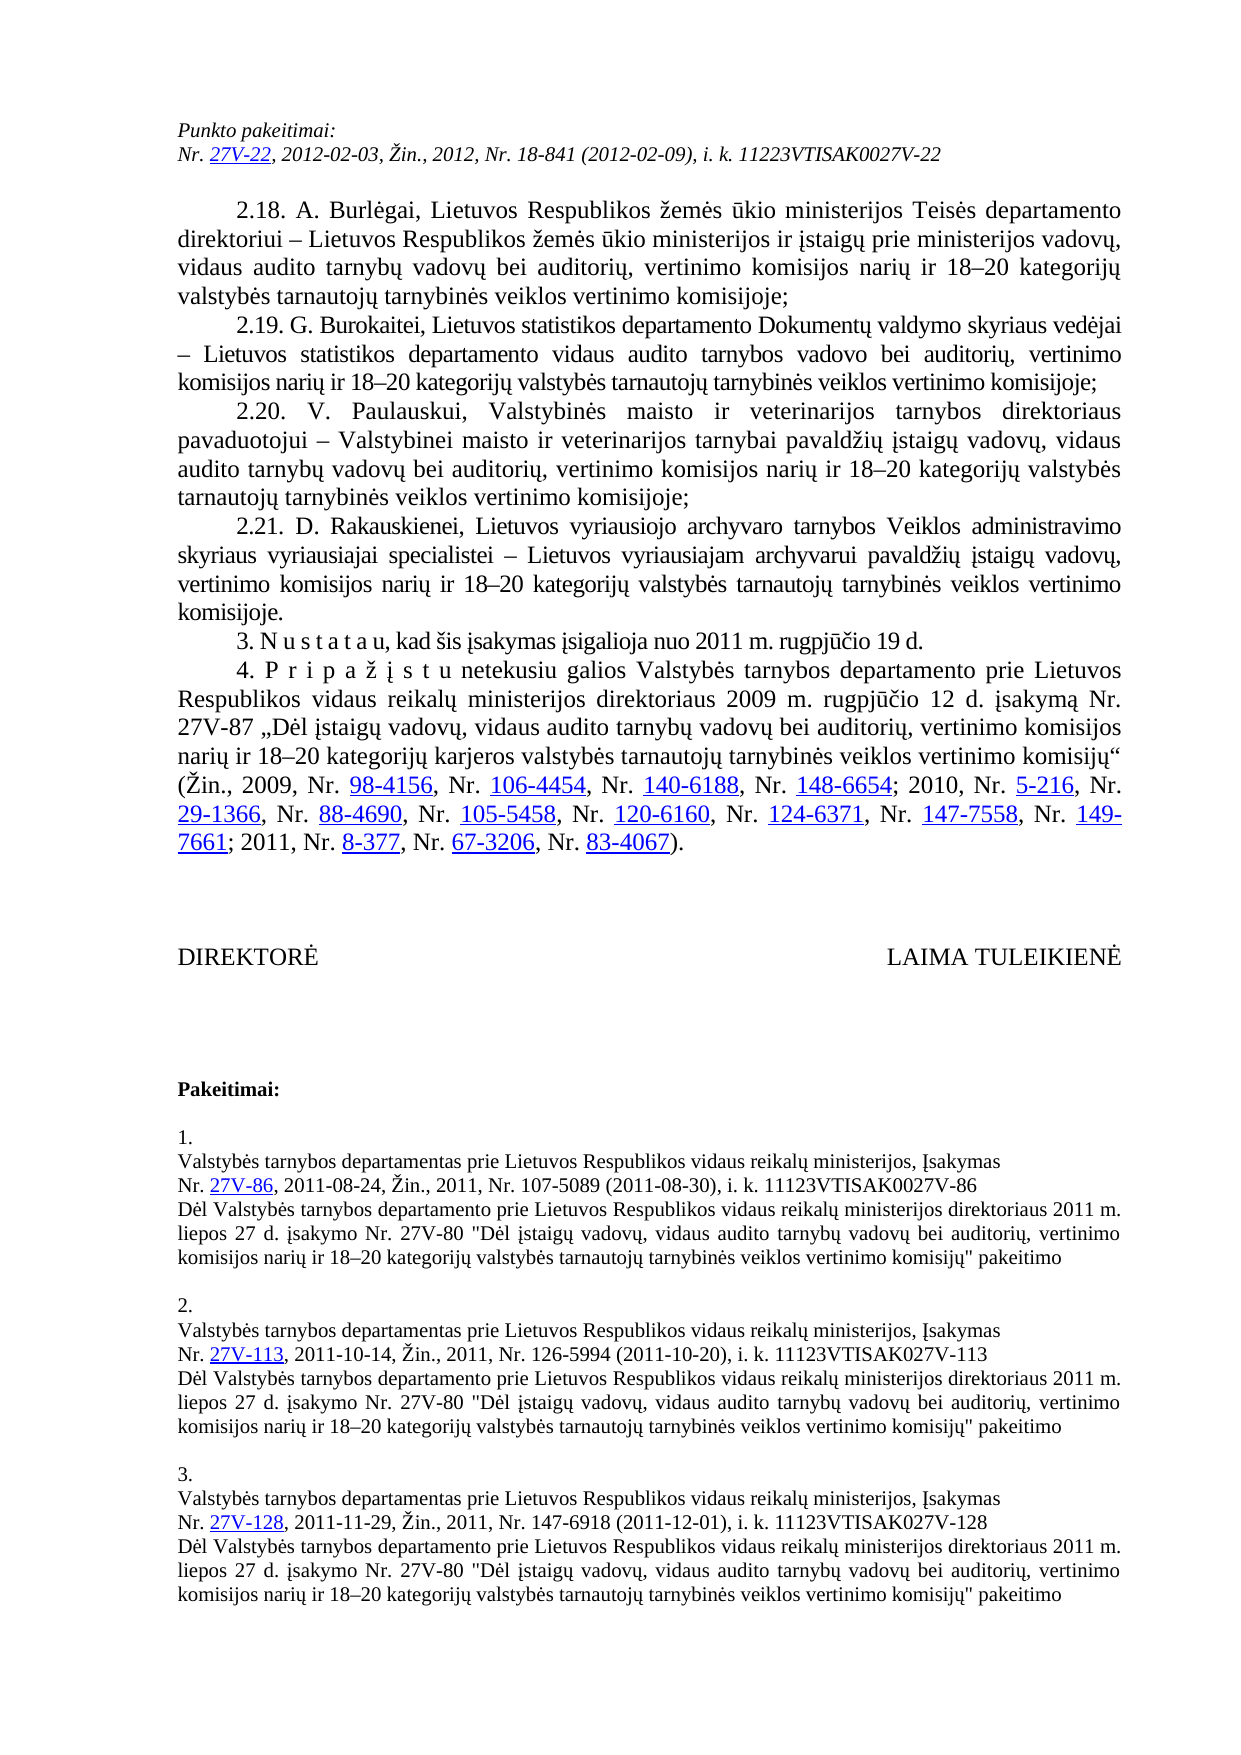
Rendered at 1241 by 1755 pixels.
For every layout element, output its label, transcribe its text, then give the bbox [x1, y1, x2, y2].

text 2.19. G. Burokaitei, Lietuvos statistikos departamento Dokumentų valdymo skyriaus vedėjai – Lietuvos statistikos departamento vidaus audito tarnybos vadovo bei auditorių, vertinimo komisijos narių ir 18–20 kategorijų valstybės tarnautojų tarnybinės veiklos vertinimo komisijoje; [177, 310, 1122, 396]
text Valstybės tarnybos departamentas prie Lietuvos Respublikos vidaus reikalų ministerijos, Įsakymas [177, 1149, 1122, 1173]
text Nr. 27V-113, 2011-10-14, Žin., 2011, Nr. 126-5994 (2011-10-20), i. k. 11123VTISAK027V-113 [177, 1342, 1122, 1366]
text Nr. 27V-128, 2011-11-29, Žin., 2011, Nr. 147-6918 (2011-12-01), i. k. 11123VTISAK027V-128 [177, 1510, 1122, 1534]
text 1. [177, 1125, 1122, 1149]
text Nr. 27V-22, 2012-02-03, Žin., 2012, Nr. 18-841 (2012-02-09), i. k. 11223VTISAK0027V-22 [177, 142, 1122, 166]
text Nr. 27V-86, 2011-08-24, Žin., 2011, Nr. 107-5089 (2011-08-30), i. k. 11123VTISAK0027V-86 [177, 1173, 1122, 1197]
text Dėl Valstybės tarnybos departamento prie Lietuvos Respublikos vidaus reikalų ministerijos direktoriaus 2011 m. liepos 27 d. įsakymo Nr. 27V-80 "Dėl įstaigų vadovų, vidaus audito tarnybų vadovų bei auditorių, vertinimo komisijos narių ir 18–20 kategorijų valstybės tarnautojų tarnybinės veiklos vertinimo komisijų" pakeitimo [177, 1534, 1122, 1606]
text Dėl Valstybės tarnybos departamento prie Lietuvos Respublikos vidaus reikalų ministerijos direktoriaus 2011 m. liepos 27 d. įsakymo Nr. 27V-80 "Dėl įstaigų vadovų, vidaus audito tarnybų vadovų bei auditorių, vertinimo komisijos narių ir 18–20 kategorijų valstybės tarnautojų tarnybinės veiklos vertinimo komisijų" pakeitimo [177, 1366, 1122, 1438]
text 2.21. d. Rakauskienei, Lietuvos vyriausiojo archyvaro tarnybos Veiklos administravimo skyriaus vyriausiajai specialistei – Lietuvos vyriausiajam archyvarui pavaldžių įstaigų vadovų, vertinimo komisijos narių ir 18–20 kategorijų valstybės tarnautojų tarnybinės veiklos vertinimo komisijoje. [177, 511, 1122, 626]
text Valstybės tarnybos departamentas prie Lietuvos Respublikos vidaus reikalų ministerijos, Įsakymas [177, 1486, 1122, 1510]
text Punkto pakeitimai: [177, 118, 1122, 142]
text Valstybės tarnybos departamentas prie Lietuvos Respublikos vidaus reikalų ministerijos, Įsakymas [177, 1317, 1122, 1342]
text 2. [177, 1293, 1122, 1317]
text 4. P r i p a ž į s t u netekusiu galios Valstybės tarnybos departamento prie Lietuvos Respublikos vidaus reikalų ministerijos direktoriaus 2009 m. rugpjūčio 12 d. įsakymą Nr. 27V-87 „Dėl įstaigų vadovų, vidaus audito tarnybų vadovų bei auditorių, vertinimo komisijos narių ir 18–20 kategorijų karjeros valstybės tarnautojų tarnybinės veiklos vertinimo komisijų“ (Žin., 2009, Nr. 98-4156, Nr. 106-4454, Nr. 140-6188, Nr. 148-6654; 2010, Nr. 5-216, Nr. 29-1366, Nr. 88-4690, Nr. 105-5458, Nr. 120-6160, Nr. 124-6371, Nr. 147-7558, Nr. 149-7661; 2011, Nr. 8-377, Nr. 67-3206, Nr. 83-4067). [177, 655, 1122, 856]
text Direktorė Laima Tuleikienė [177, 942, 1122, 971]
text 3. N u s t a t a u, kad šis įsakymas įsigalioja nuo 2011 m. rugpjūčio 19 d. [177, 626, 1122, 655]
text 2.18. A. Burlėgai, Lietuvos Respublikos žemės ūkio ministerijos Teisės departamento direktoriui – Lietuvos Respublikos žemės ūkio ministerijos ir įstaigų prie ministerijos vadovų, vidaus audito tarnybų vadovų bei auditorių, vertinimo komisijos narių ir 18–20 kategorijų valstybės tarnautojų tarnybinės veiklos vertinimo komisijoje; [177, 195, 1122, 310]
text Dėl Valstybės tarnybos departamento prie Lietuvos Respublikos vidaus reikalų ministerijos direktoriaus 2011 m. liepos 27 d. įsakymo Nr. 27V-80 "Dėl įstaigų vadovų, vidaus audito tarnybų vadovų bei auditorių, vertinimo komisijos narių ir 18–20 kategorijų valstybės tarnautojų tarnybinės veiklos vertinimo komisijų" pakeitimo [177, 1197, 1122, 1269]
text Pakeitimai: [177, 1077, 1122, 1101]
text 2.20. V. Paulauskui, Valstybinės maisto ir veterinarijos tarnybos direktoriaus pavaduotojui – Valstybinei maisto ir veterinarijos tarnybai pavaldžių įstaigų vadovų, vidaus audito tarnybų vadovų bei auditorių, vertinimo komisijos narių ir 18–20 kategorijų valstybės tarnautojų tarnybinės veiklos vertinimo komisijoje; [177, 396, 1122, 511]
text 3. [177, 1462, 1122, 1486]
